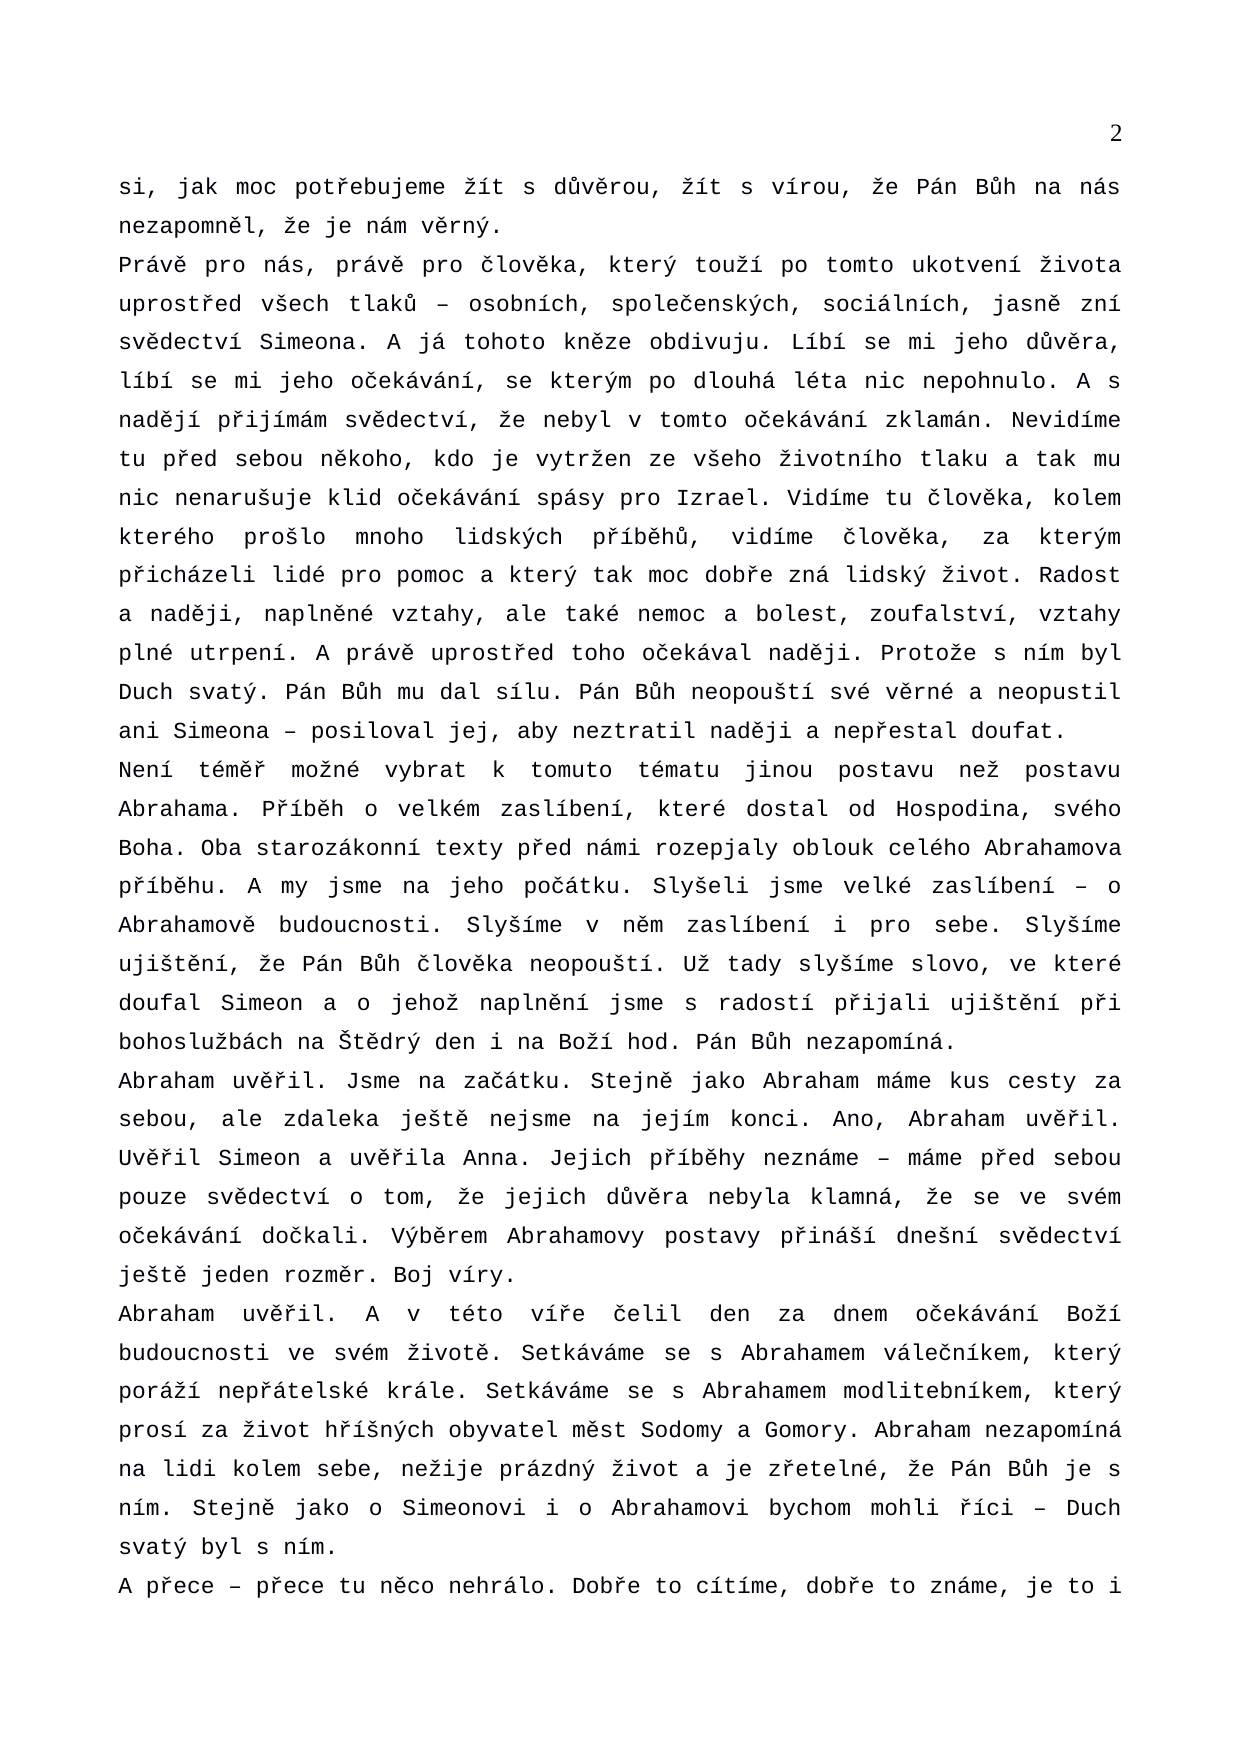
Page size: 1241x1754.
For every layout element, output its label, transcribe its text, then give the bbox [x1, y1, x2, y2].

text Není téměř možné vybrat k tomuto tématu jinou postavu než postavu Abrahama. Příběh o velkém zaslíbení, které dostal od Hospodina, svého Boha. Oba starozákonní texty před námi rozepjaly oblouk celého Abrahamova příběhu. A my jsme na jeho počátku. Slyšeli jsme velké zaslíbení – o Abrahamově budoucnosti. Slyšíme v něm zaslíbení i pro sebe. Slyšíme ujištění, že Pán Bůh člověka neopouští. Už tady slyšíme slovo, ve které doufal Simeon a o jehož naplnění jsme s radostí přijali ujištění při bohoslužbách na Štědrý den i na Boží hod. Pán Bůh nezapomíná. [118, 758, 1122, 1056]
text Abraham uvěřil. Jsme na začátku. Stejně jako Abraham máme kus cesty za sebou, ale zdaleka ještě nejsme na jejím konci. Ano, Abraham uvěřil. Uvěřil Simeon a uvěřila Anna. Jejich příběhy neznáme – máme před sebou pouze svědectví o tom, že jejich důvěra nebyla klamná, že se ve svém očekávání dočkali. Výběrem Abrahamovy postavy přináší dnešní svědectví ještě jeden rozměr. Boj víry. [118, 1069, 1122, 1289]
text Právě pro nás, právě pro člověka, který touží po tomto ukotvení života uprostřed všech tlaků – osobních, společenských, sociálních, jasně zní svědectví Simeona. A já tohoto kněze obdivuju. Líbí se mi jeho důvěra, líbí se mi jeho očekávání, se kterým po dlouhá léta nic nepohnulo. A s nadějí přijímám svědectví, že nebyl v tomto očekávání zklamán. Nevidíme tu před sebou někoho, kdo je vytržen ze všeho životního tlaku a tak mu nic nenarušuje klid očekávání spásy pro Izrael. Vidíme tu člověka, kolem kterého prošlo mnoho lidských příběhů, vidíme člověka, za kterým přicházeli lidé pro pomoc a který tak moc dobře zná lidský život. Radost a naději, naplněné vztahy, ale také nemoc a bolest, zoufalství, vztahy plné utrpení. A právě uprostřed toho očekával naději. Protože s ním byl Duch svatý. Pán Bůh mu dal sílu. Pán Bůh neopouští své věrné a neopustil ani Simeona – posiloval jej, aby neztratil naději a nepřestal doufat. [118, 253, 1122, 745]
text Abraham uvěřil. A v této víře čelil den za dnem očekávání Boží budoucnosti ve svém životě. Setkáváme se s Abrahamem válečníkem, který poráží nepřátelské krále. Setkáváme se s Abrahamem modlitebníkem, který prosí za život hříšných obyvatel měst Sodomy a Gomory. Abraham nezapomíná na lidi kolem sebe, nežije prázdný život a je zřetelné, že Pán Bůh je s ním. Stejně jako o Simeonovi i o Abrahamovi bychom mohli říci – Duch svatý byl s ním. [118, 1302, 1122, 1561]
text si, jak moc potřebujeme žít s důvěrou, žít s vírou, že Pán Bůh na nás nezapomněl, že je nám věrný. [118, 175, 1122, 240]
text A přece – přece tu něco nehrálo. Dobře to cítíme, dobře to známe, je to i [118, 1574, 1122, 1600]
